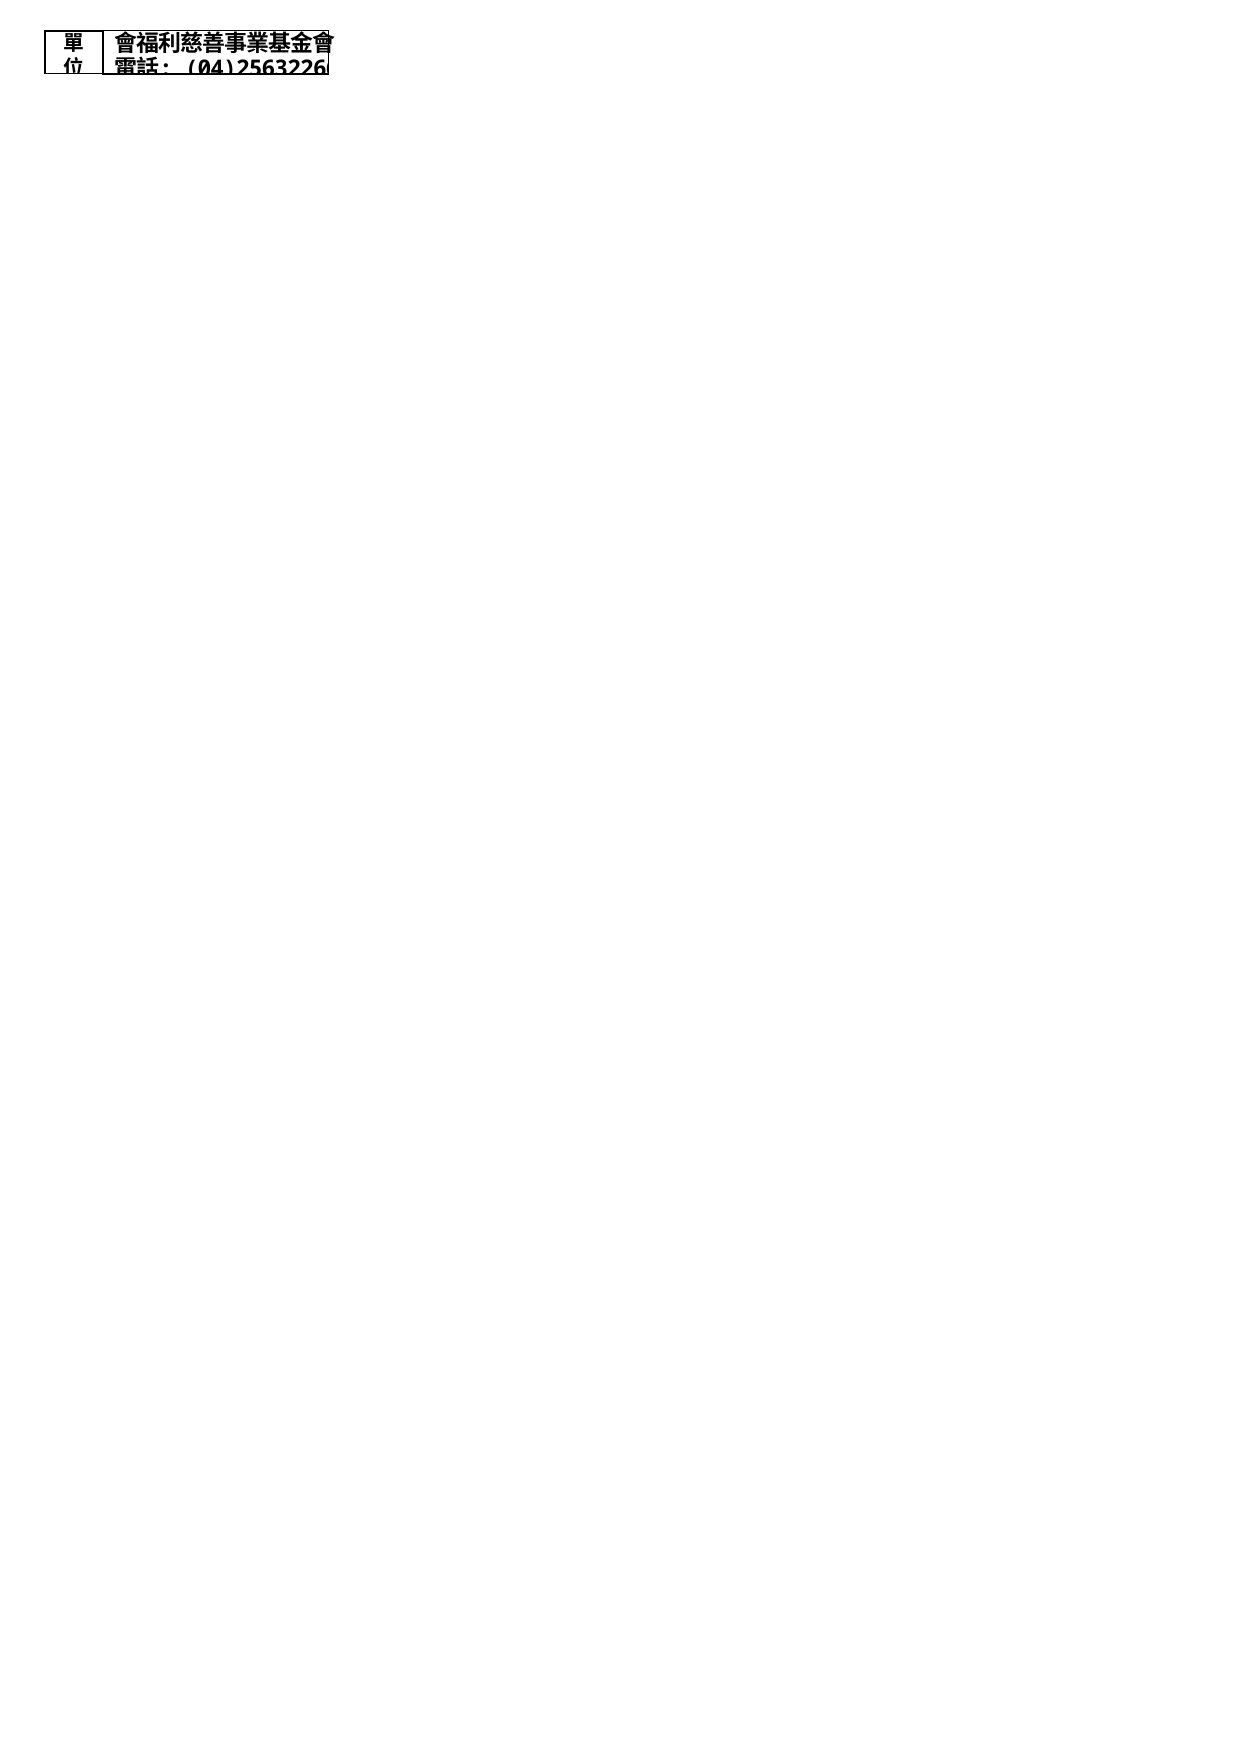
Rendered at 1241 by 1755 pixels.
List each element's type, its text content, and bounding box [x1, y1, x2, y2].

table_cell 單位 [46, 32, 102, 73]
table_cell 豐原店(第2區) 財團法人臺中市私立弗傳慈心社會福利慈善事業基金會 電話: (04)25632266 [104, 31, 328, 73]
